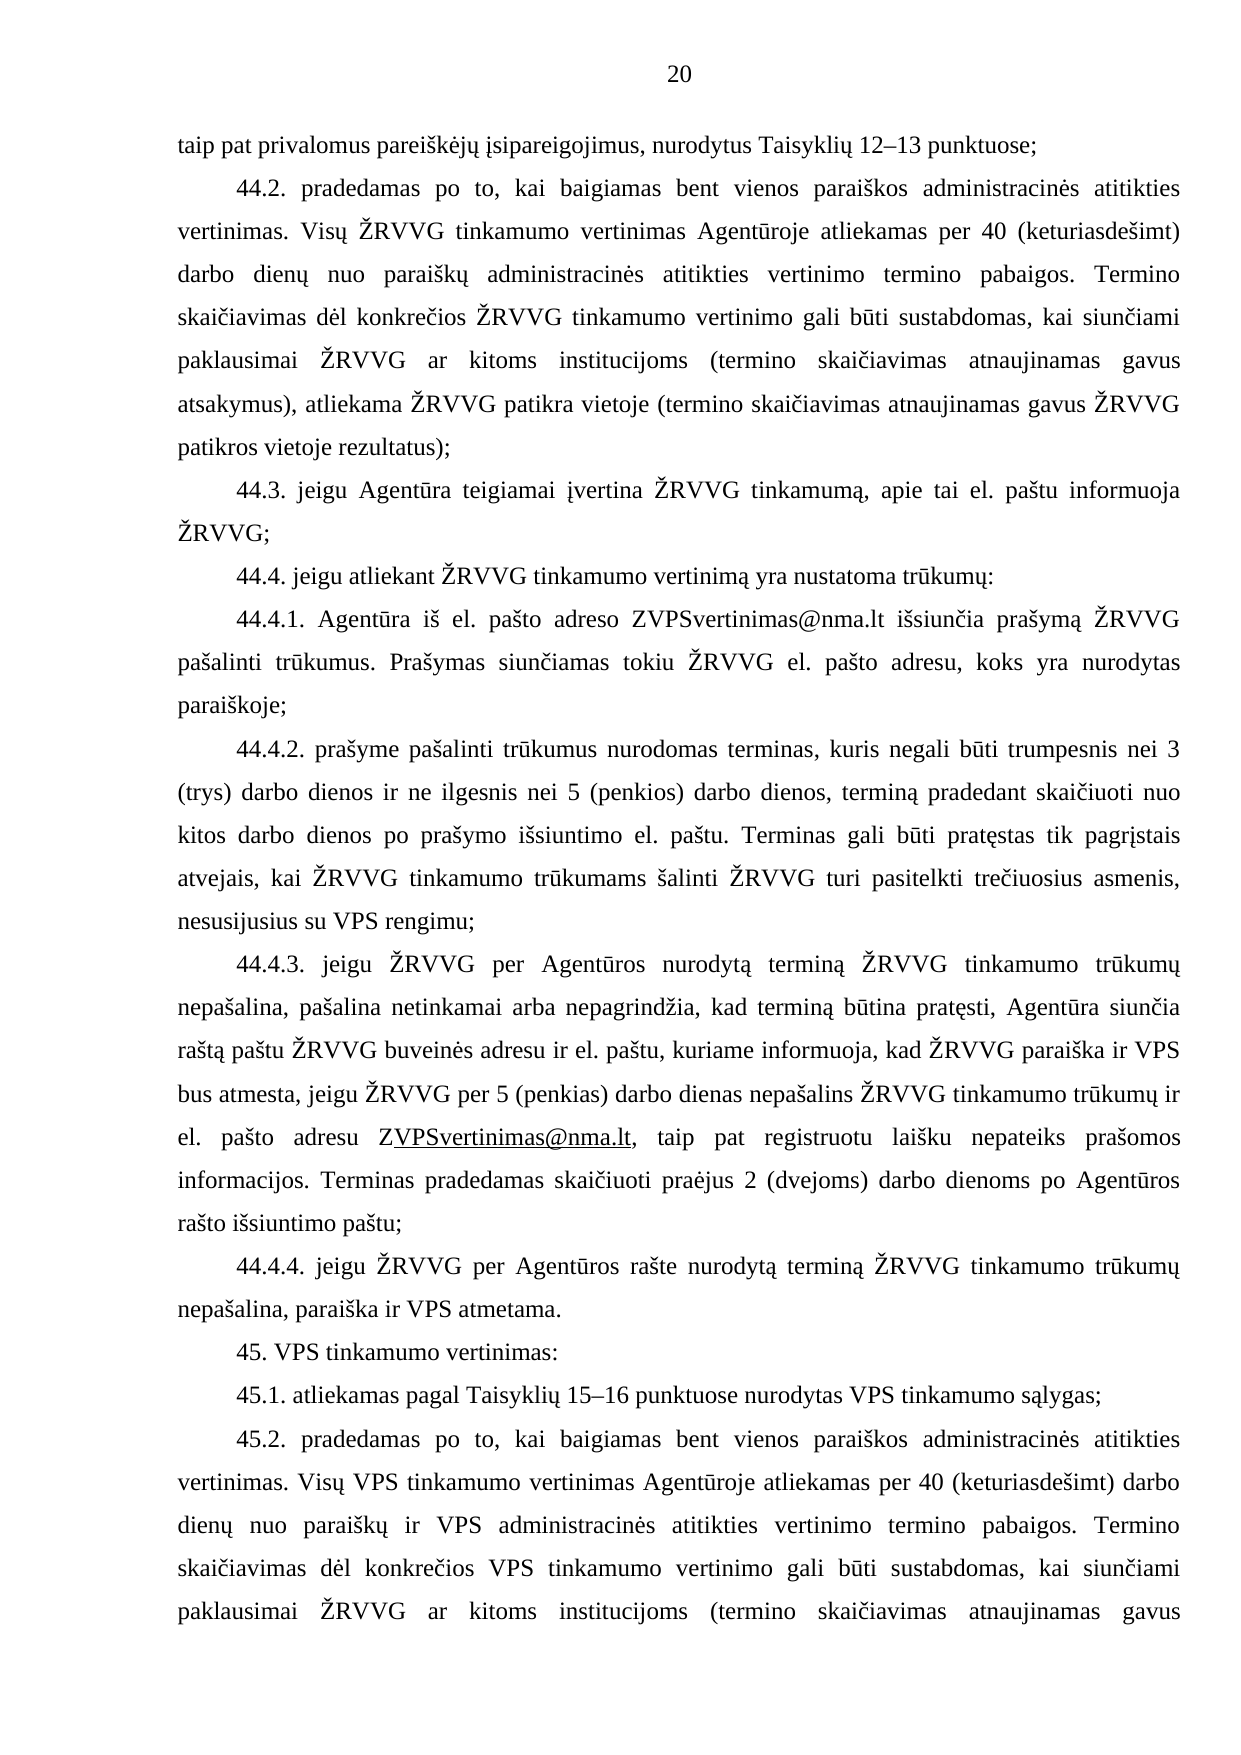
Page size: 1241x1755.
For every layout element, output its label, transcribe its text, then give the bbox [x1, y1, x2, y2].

text 45.1. atliekamas pagal Taisyklių 15–16 punktuose nurodytas VPS tinkamumo sąlygas; [177, 1381, 1181, 1409]
text 45.2. pradedamas po to, kai baigiamas bent vienos paraiškos administracinės atitikties vertinimas. Visų VPS tinkamumo vertinimas Agentūroje atliekamas per 40 (keturiasdešimt) darbo dienų nuo paraiškų ir VPS administracinės atitikties vertinimo termino pabaigos. Termino skaičiavimas dėl konkrečios VPS tinkamumo vertinimo gali būti sustabdomas, kai siunčiami paklausimai ŽRVVG ar kitoms institucijoms (termino skaičiavimas atnaujinamas gavus [177, 1424, 1181, 1625]
text 44.3. jeigu Agentūra teigiamai įvertina ŽRVVG tinkamumą, apie tai el. paštu informuoja ŽRVVG; [177, 475, 1181, 547]
text 44.4. jeigu atliekant ŽRVVG tinkamumo vertinimą yra nustatoma trūkumų: [177, 561, 1181, 590]
text 45. VPS tinkamumo vertinimas: [177, 1337, 1181, 1366]
text 44.2. pradedamas po to, kai baigiamas bent vienos paraiškos administracinės atitikties vertinimas. Visų ŽRVVG tinkamumo vertinimas Agentūroje atliekamas per 40 (keturiasdešimt) darbo dienų nuo paraiškų administracinės atitikties vertinimo termino pabaigos. Termino skaičiavimas dėl konkrečios ŽRVVG tinkamumo vertinimo gali būti sustabdomas, kai siunčiami paklausimai ŽRVVG ar kitoms institucijoms (termino skaičiavimas atnaujinamas gavus atsakymus), atliekama ŽRVVG patikra vietoje (termino skaičiavimas atnaujinamas gavus ŽRVVG patikros vietoje rezultatus); [177, 173, 1181, 461]
text taip pat privalomus pareiškėjų įsipareigojimus, nurodytus Taisyklių 12–13 punktuose; [177, 130, 1181, 159]
text 44.4.4. jeigu ŽRVVG per Agentūros rašte nurodytą terminą ŽRVVG tinkamumo trūkumų nepašalina, paraiška ir VPS atmetama. [177, 1251, 1181, 1323]
text 44.4.1. Agentūra iš el. pašto adreso ZVPSvertinimas@nma.lt išsiunčia prašymą ŽRVVG pašalinti trūkumus. Prašymas siunčiamas tokiu ŽRVVG el. pašto adresu, koks yra nurodytas paraiškoje; [177, 604, 1181, 719]
text 44.4.2. prašyme pašalinti trūkumus nurodomas terminas, kuris negali būti trumpesnis nei 3 (trys) darbo dienos ir ne ilgesnis nei 5 (penkios) darbo dienos, terminą pradedant skaičiuoti nuo kitos darbo dienos po prašymo išsiuntimo el. paštu. Terminas gali būti pratęstas tik pagrįstais atvejais, kai ŽRVVG tinkamumo trūkumams šalinti ŽRVVG turi pasitelkti trečiuosius asmenis, nesusijusius su VPS rengimu; [177, 734, 1181, 935]
text 44.4.3. jeigu ŽRVVG per Agentūros nurodytą terminą ŽRVVG tinkamumo trūkumų nepašalina, pašalina netinkamai arba nepagrindžia, kad terminą būtina pratęsti, Agentūra siunčia raštą paštu ŽRVVG buveinės adresu ir el. paštu, kuriame informuoja, kad ŽRVVG paraiška ir VPS bus atmesta, jeigu ŽRVVG per 5 (penkias) darbo dienas nepašalins ŽRVVG tinkamumo trūkumų ir el. pašto adresu ZVPSvertinimas@nma.lt, taip pat registruotu laišku nepateiks prašomos informacijos. Terminas pradedamas skaičiuoti praėjus 2 (dvejoms) darbo dienoms po Agentūros rašto išsiuntimo paštu; [177, 949, 1181, 1237]
